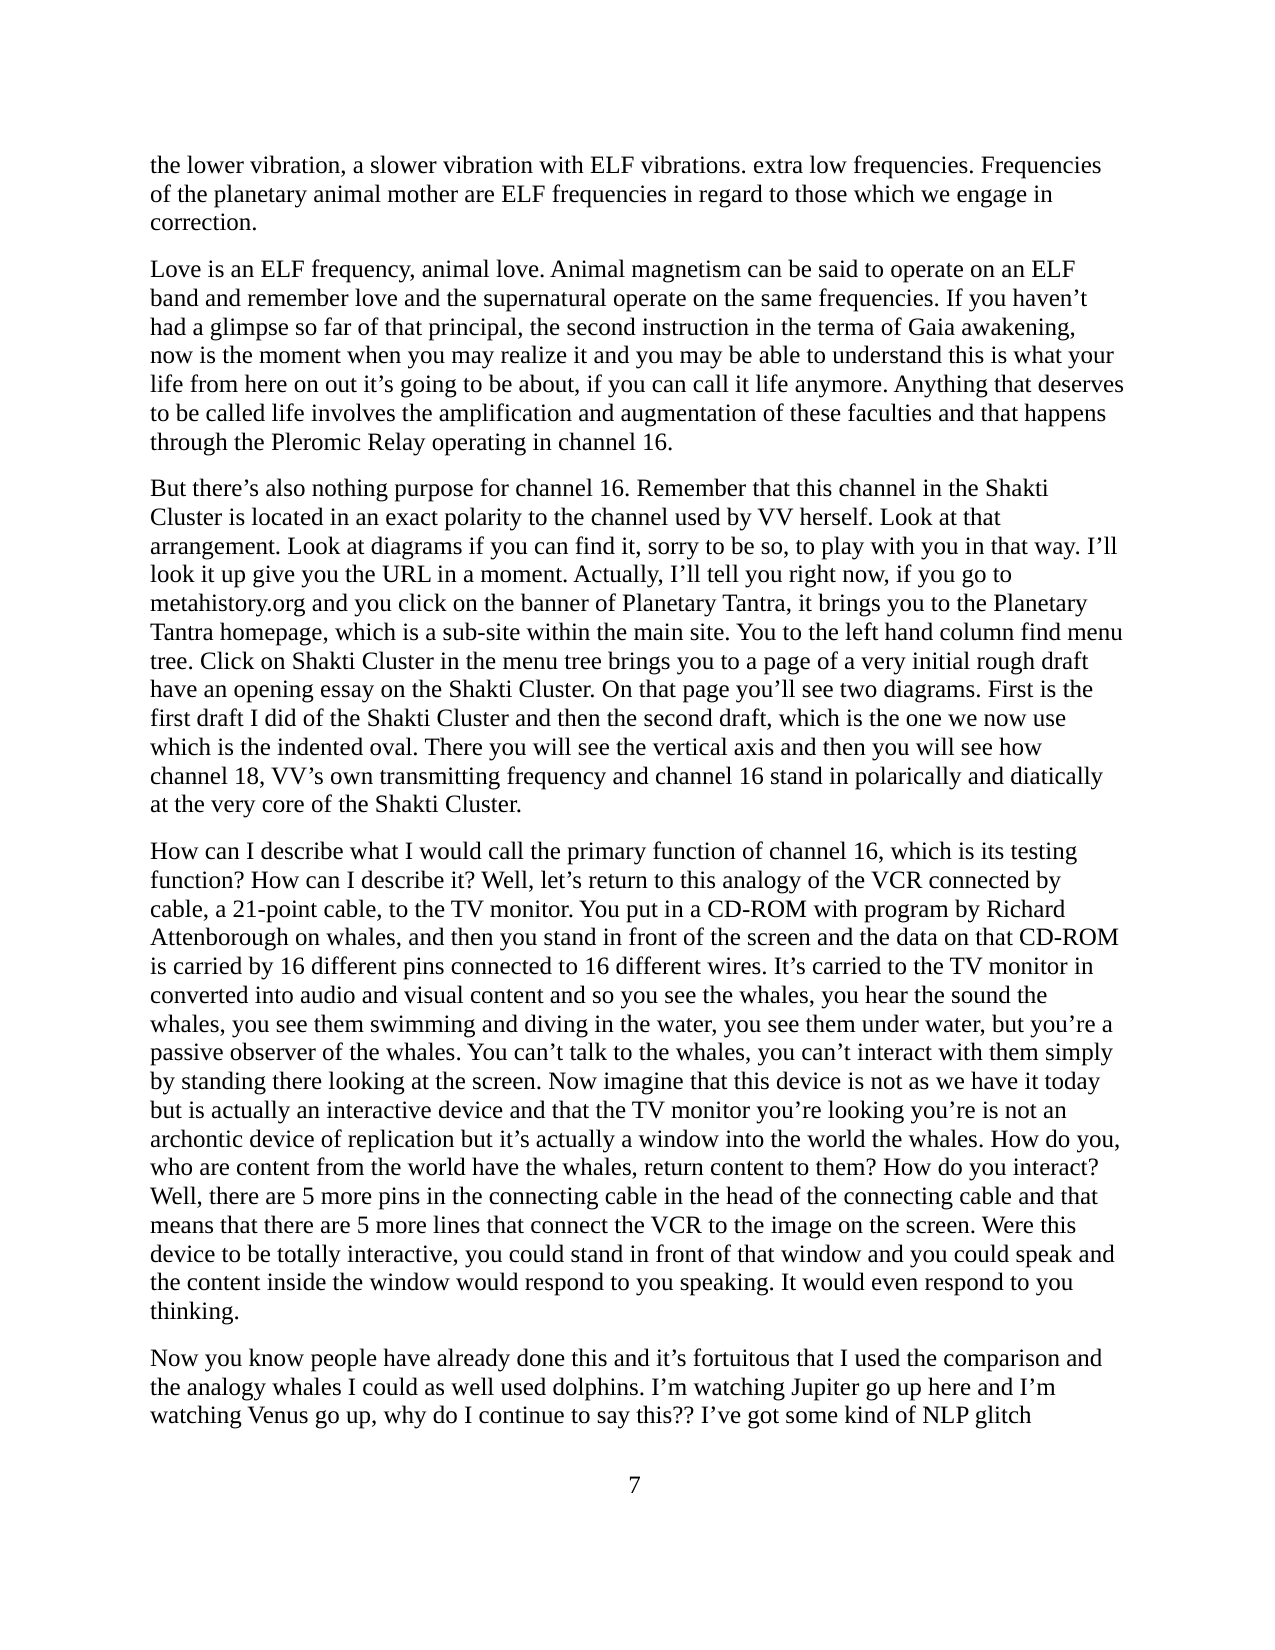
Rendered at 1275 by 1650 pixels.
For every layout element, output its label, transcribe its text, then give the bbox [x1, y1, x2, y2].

text the lower vibration, a slower vibration with ELF vibrations. extra low frequencies. Frequencies of the planetary animal mother are ELF frequencies in regard to those which we engage in correction. [150, 150, 1125, 236]
text How can I describe what I would call the primary function of channel 16, which is its testing function? How can I describe it? Well, let’s return to this analogy of the VCR connected by cable, a 21-point cable, to the TV monitor. You put in a CD-ROM with program by Richard Attenborough on whales, and then you stand in front of the screen and the data on that CD-ROM is carried by 16 different pins connected to 16 different wires. It’s carried to the TV monitor in converted into audio and visual content and so you see the whales, you hear the sound the whales, you see them swimming and diving in the water, you see them under water, but you’re a passive observer of the whales. You can’t talk to the whales, you can’t interact with them simply by standing there looking at the screen. Now imagine that this device is not as we have it today but is actually an interactive device and that the TV monitor you’re looking you’re is not an archontic device of replication but it’s actually a window into the world the whales. How do you, who are content from the world have the whales, return content to them? How do you interact? Well, there are 5 more pins in the connecting cable in the head of the connecting cable and that means that there are 5 more lines that connect the VCR to the image on the screen. Were this device to be totally interactive, you could stand in front of that window and you could speak and the content inside the window would respond to you speaking. It would even respond to you thinking. [150, 836, 1125, 1325]
text Now you know people have already done this and it’s fortuitous that I used the comparison and the analogy whales I could as well used dolphins. I’m watching Jupiter go up here and I’m watching Venus go up, why do I continue to say this?? I’ve got some kind of NLP glitch [150, 1343, 1125, 1429]
text Love is an ELF frequency, animal love. Animal magnetism can be said to operate on an ELF band and remember love and the supernatural operate on the same frequencies. If you haven’t had a glimpse so far of that principal, the second instruction in the terma of Gaia awakening, now is the moment when you may realize it and you may be able to understand this is what your life from here on out it’s going to be about, if you can call it life anymore. Anything that deserves to be called life involves the amplification and augmentation of these faculties and that happens through the Pleromic Relay operating in channel 16. [150, 254, 1125, 455]
text But there’s also nothing purpose for channel 16. Remember that this channel in the Shakti Cluster is located in an exact polarity to the channel used by VV herself. Look at that arrangement. Look at diagrams if you can find it, sorry to be so, to play with you in that way. I’ll look it up give you the URL in a moment. Actually, I’ll tell you right now, if you go to metahistory.org and you click on the banner of Planetary Tantra, it brings you to the Planetary Tantra homepage, which is a sub-site within the main site. You to the left hand column find menu tree. Click on Shakti Cluster in the menu tree brings you to a page of a very initial rough draft have an opening essay on the Shakti Cluster. On that page you’ll see two diagrams. First is the first draft I did of the Shakti Cluster and then the second draft, which is the one we now use which is the indented oval. There you will see the vertical axis and then you will see how channel 18, VV’s own transmitting frequency and channel 16 stand in polarically and diatically at the very core of the Shakti Cluster. [150, 473, 1125, 818]
